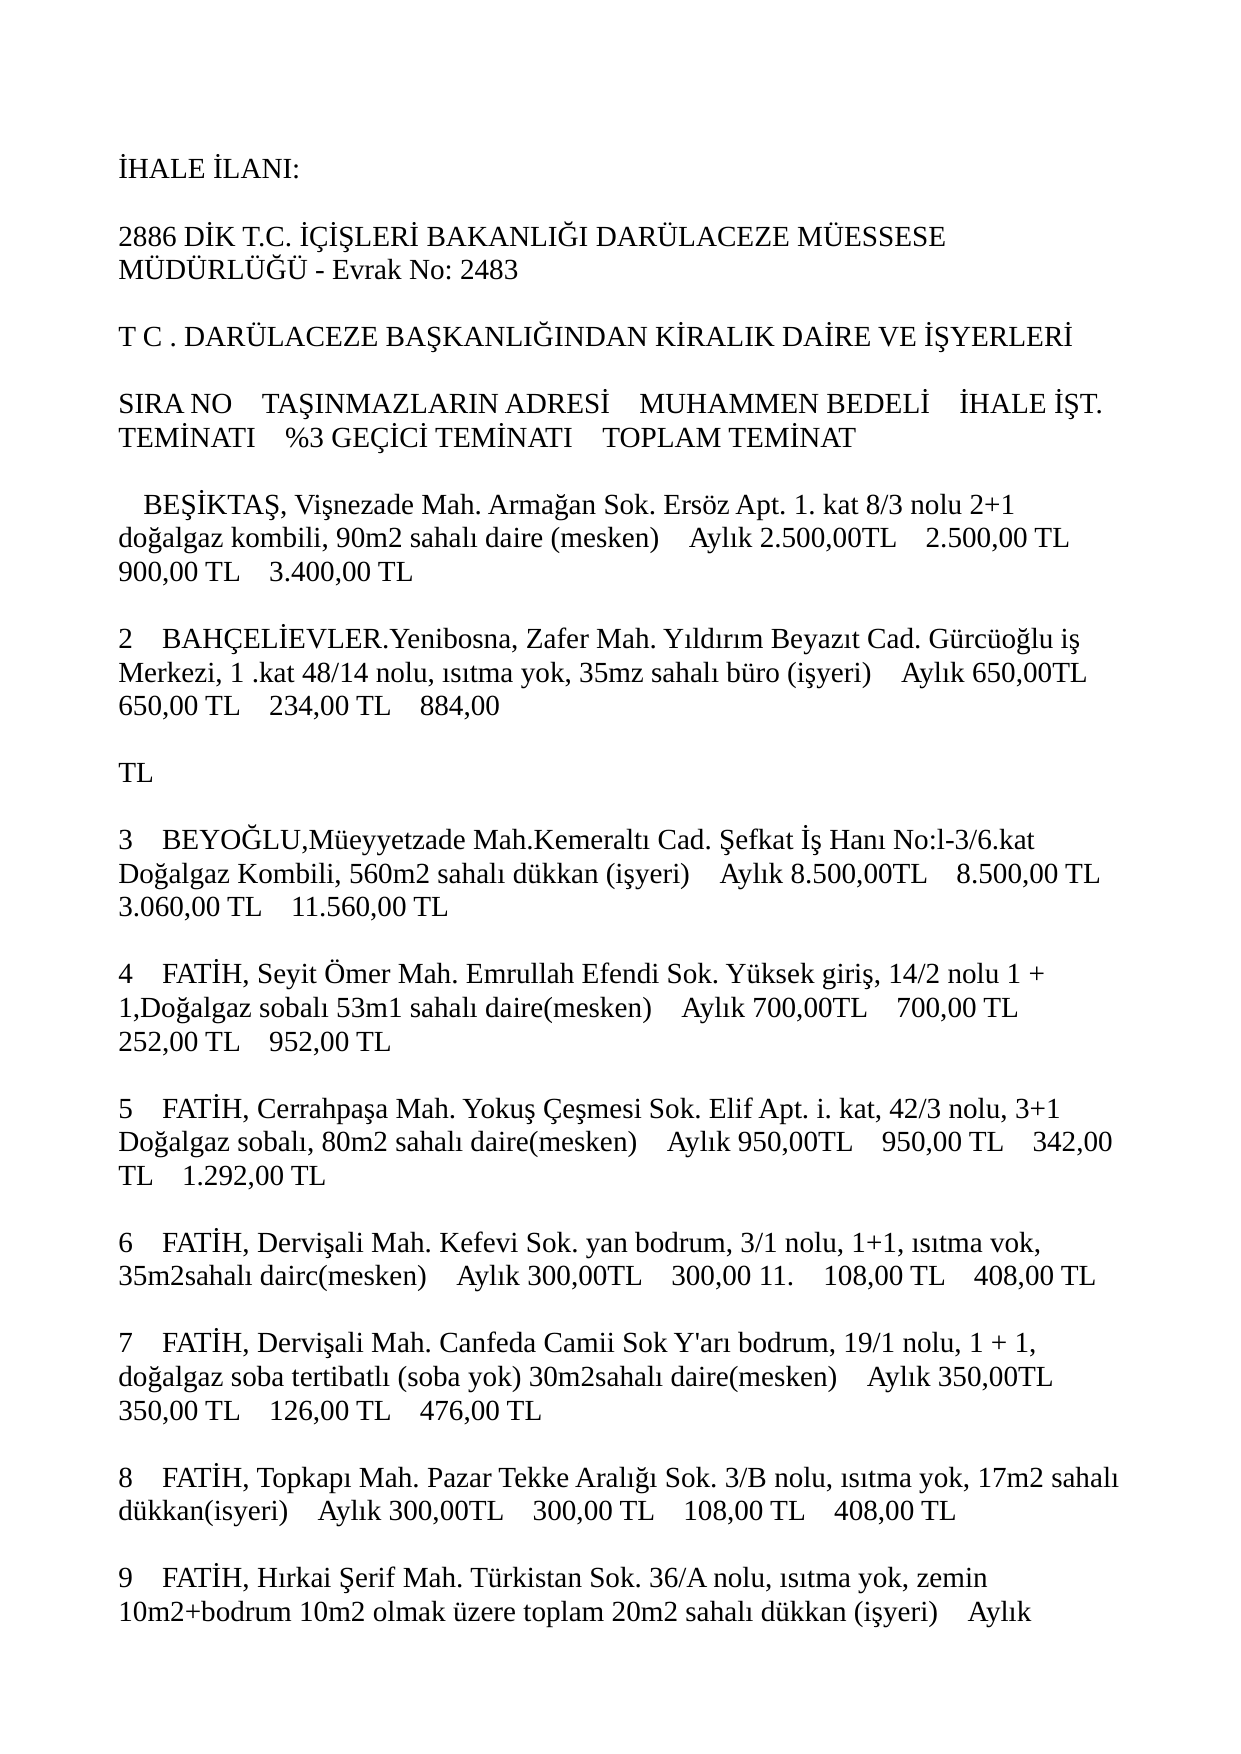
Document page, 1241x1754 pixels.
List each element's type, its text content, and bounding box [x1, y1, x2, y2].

text 8 FATİH, Topkapı Mah. Pazar Tekke Aralığı Sok. 3/B nolu, ısıtma yok, 17m2 sahalı dükkan(isyeri) Aylık 300,00TL 300,00 TL 108,00 TL 408,00 TL [118, 1460, 1122, 1527]
text BEŞİKTAŞ, Vişnezade Mah. Armağan Sok. Ersöz Apt. 1. kat 8/3 nolu 2+1 doğalgaz kombili, 90m2 sahalı daire (mesken) Aylık 2.500,00TL 2.500,00 TL 900,00 TL 3.400,00 TL [118, 487, 1122, 588]
text İHALE İLANI: [118, 118, 1122, 185]
text 2886 DİK T.C. İÇİŞLERİ BAKANLIĞI DARÜLACEZE MÜESSESE MÜDÜRLÜĞÜ - Evrak No: 2483 [118, 219, 1122, 286]
text 3 BEYOĞLU,Müeyyetzade Mah.Kemeraltı Cad. Şefkat İş Hanı No:l-3/6.kat Doğalgaz Kombili, 560m2 sahalı dükkan (işyeri) Aylık 8.500,00TL 8.500,00 TL 3.060,00 TL 11.560,00 TL [118, 822, 1122, 923]
text 5 FATİH, Cerrahpaşa Mah. Yokuş Çeşmesi Sok. Elif Apt. i. kat, 42/3 nolu, 3+1 Doğalgaz sobalı, 80m2 sahalı daire(mesken) Aylık 950,00TL 950,00 TL 342,00 TL 1.292,00 TL [118, 1091, 1122, 1191]
text 2 BAHÇELİEVLER.Yenibosna, Zafer Mah. Yıldırım Beyazıt Cad. Gürcüoğlu iş Merkezi, 1 .kat 48/14 nolu, ısıtma yok, 35mz sahalı büro (işyeri) Aylık 650,00TL 650,00 TL 234,00 TL 884,00 [118, 621, 1122, 722]
text SIRA NO TAŞINMAZLARIN ADRESİ MUHAMMEN BEDELİ İHALE İŞT. TEMİNATI %3 GEÇİCİ TEMİNATI TOPLAM TEMİNAT [118, 386, 1122, 453]
text 9 FATİH, Hırkai Şerif Mah. Türkistan Sok. 36/A nolu, ısıtma yok, zemin 10m2+bodrum 10m2 olmak üzere toplam 20m2 sahalı dükkan (işyeri) Aylık [118, 1560, 1122, 1627]
text 6 FATİH, Dervişali Mah. Kefevi Sok. yan bodrum, 3/1 nolu, 1+1, ısıtma vok, 35m2sahalı dairc(mesken) Aylık 300,00TL 300,00 11. 108,00 TL 408,00 TL [118, 1225, 1122, 1292]
text 4 FATİH, Seyit Ömer Mah. Emrullah Efendi Sok. Yüksek giriş, 14/2 nolu 1 + 1,Doğalgaz sobalı 53m1 sahalı daire(mesken) Aylık 700,00TL 700,00 TL 252,00 TL 952,00 TL [118, 957, 1122, 1057]
text 7 FATİH, Dervişali Mah. Canfeda Camii Sok Y'arı bodrum, 19/1 nolu, 1 + 1, doğalgaz soba tertibatlı (soba yok) 30m2sahalı daire(mesken) Aylık 350,00TL 350,00 TL 126,00 TL 476,00 TL [118, 1326, 1122, 1426]
text TL [118, 755, 1122, 789]
text T C . DARÜLACEZE BAŞKANLIĞINDAN KİRALIK DAİRE VE İŞYERLERİ [118, 319, 1122, 353]
